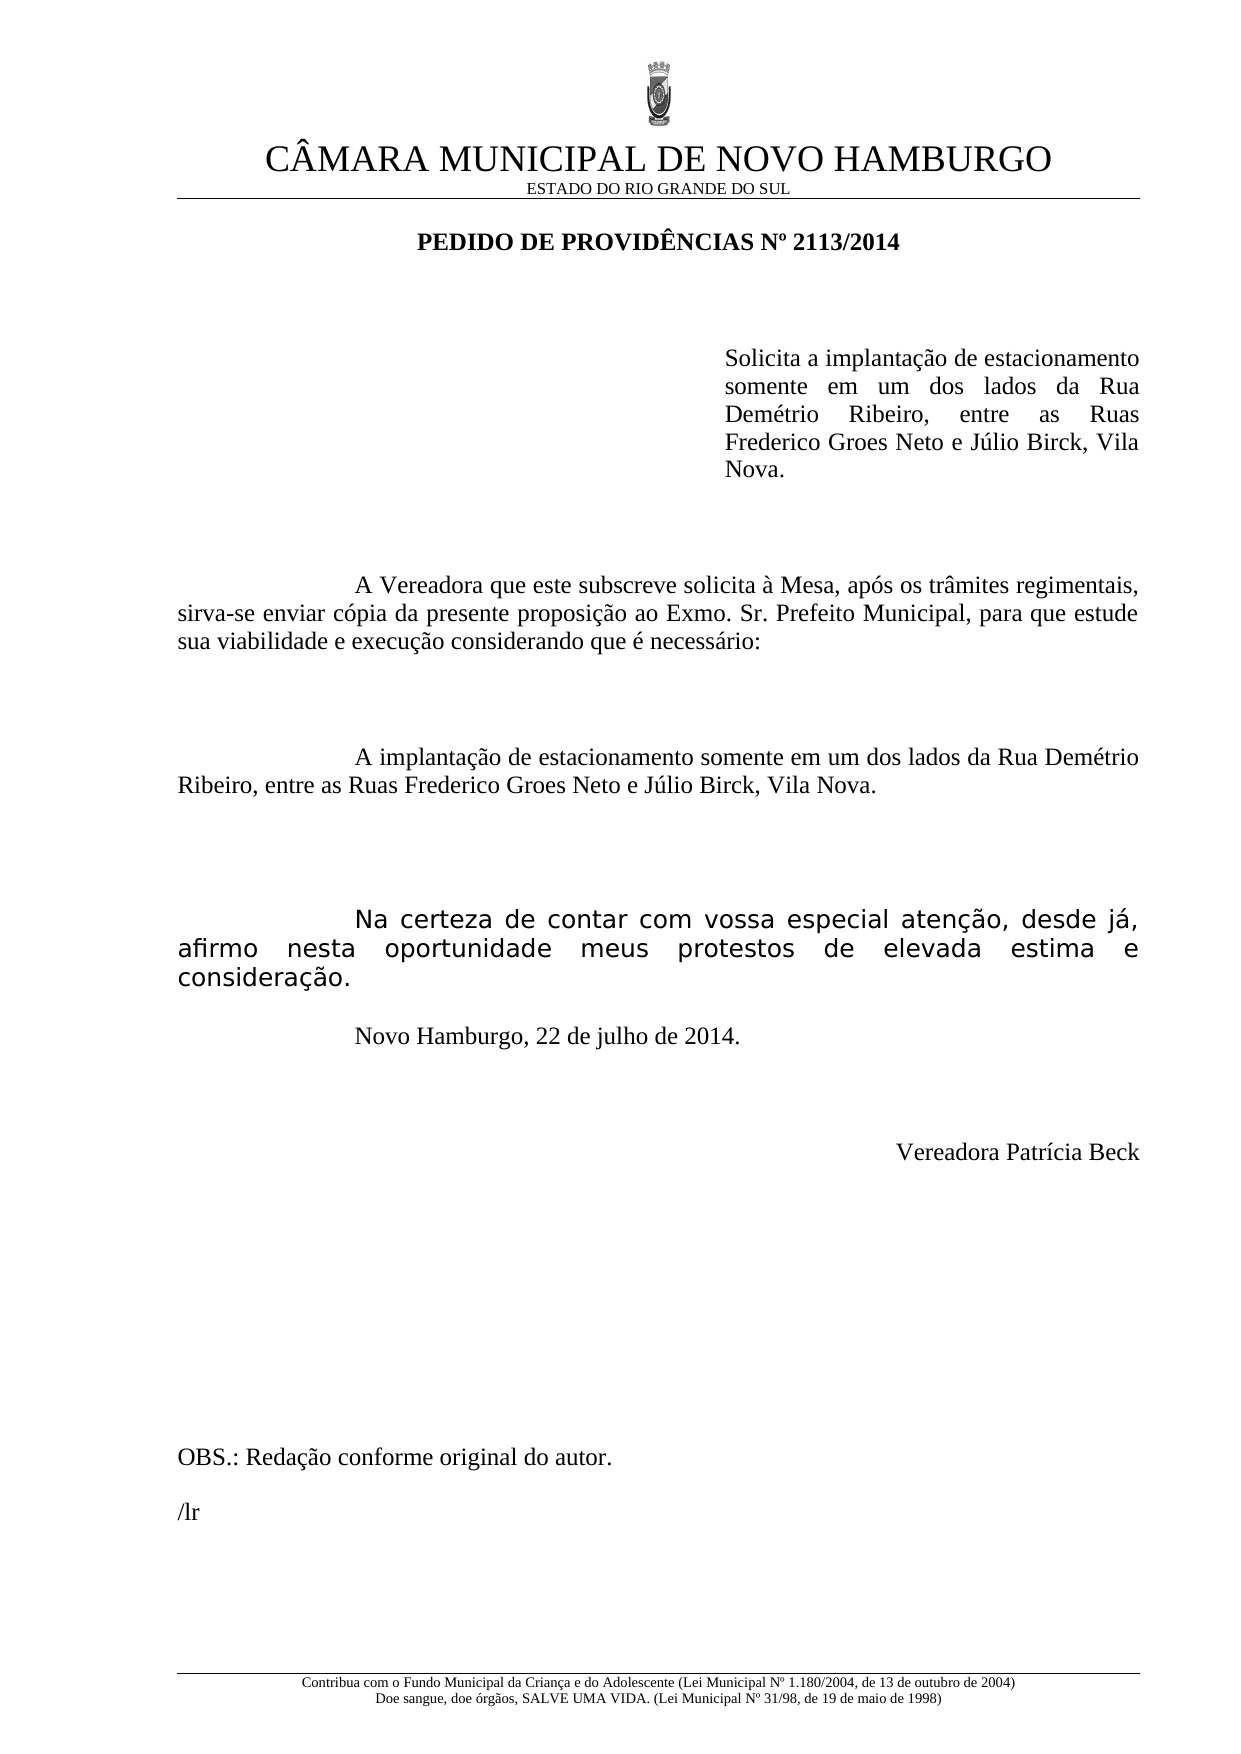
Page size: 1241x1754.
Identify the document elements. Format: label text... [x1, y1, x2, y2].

list Solicita a implantação de estacionamento somente em um dos lados da Rua Demétrio Ribeiro, entre as Ruas Frederico Groes Neto e Júlio Birck, Vila Nova. [687, 344, 1140, 483]
text A implantação de estacionamento somente em um dos lados da Rua Demétrio Ribeiro, entre as Ruas Frederico Groes Neto e Júlio Birck, Vila Nova. [177, 743, 1140, 799]
text /lr [177, 1498, 1140, 1526]
text PEDIDO DE PROVIDÊNCIAS Nº 2113/2014 [177, 228, 1140, 256]
text A Vereadora que este subscreve solicita à Mesa, após os trâmites regimentais, sirva-se enviar cópia da presente proposição ao Exmo. Sr. Prefeito Municipal, para que estude sua viabilidade e execução considerando que é necessário: [177, 572, 1140, 655]
text Na certeza de contar com vossa especial atenção, desde já, afirmo nesta oportunidade meus protestos de elevada estima e consideração. [177, 905, 1140, 992]
text OBS.: Redação conforme original do autor. [177, 1443, 1140, 1471]
text Vereadora Patrícia Beck [649, 1138, 1140, 1166]
text Novo Hamburgo, 22 de julho de 2014. [177, 1022, 1140, 1050]
